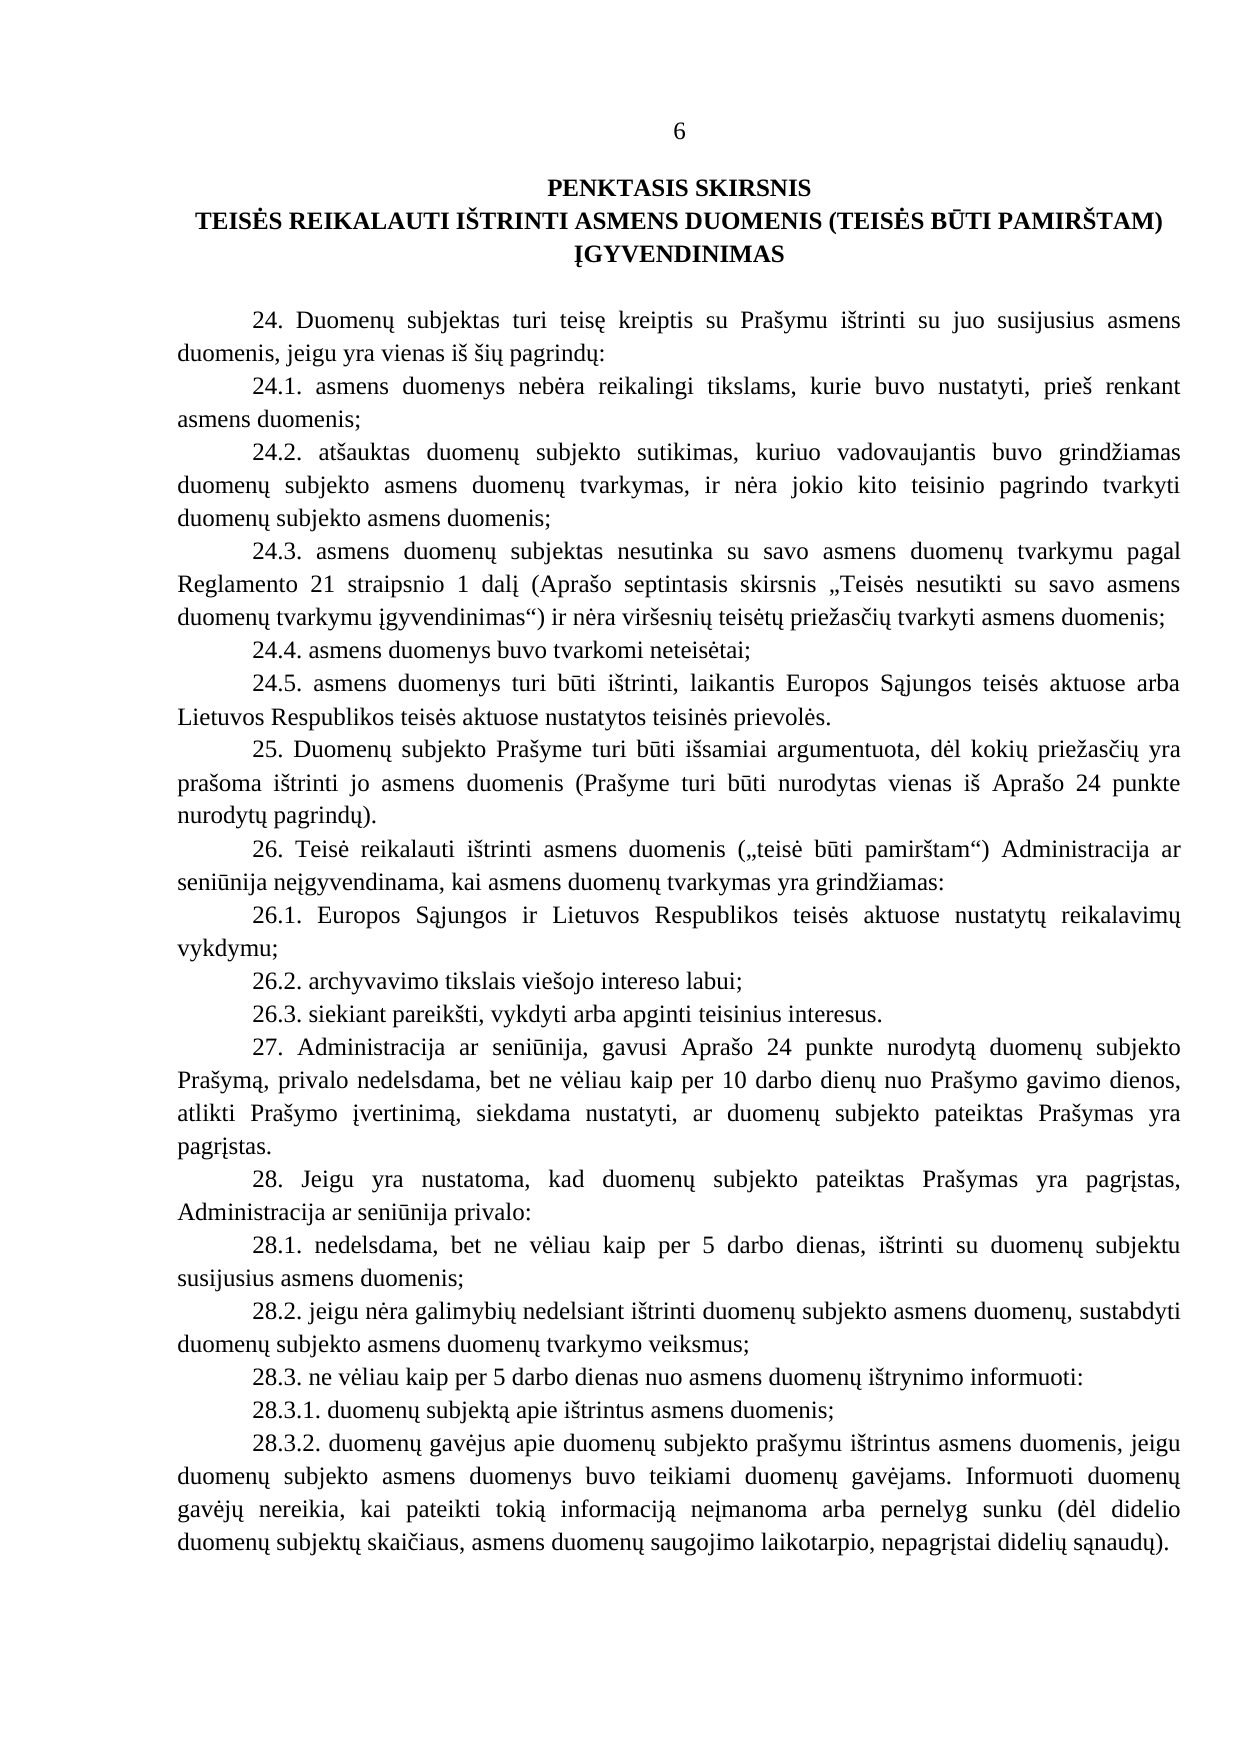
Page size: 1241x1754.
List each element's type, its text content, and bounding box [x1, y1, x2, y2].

text 28.1. nedelsdama, bet ne vėliau kaip per 5 darbo dienas, ištrinti su duomenų subjektu susijusius asmens duomenis; [177, 1230, 1182, 1292]
text 28. Jeigu yra nustatoma, kad duomenų subjekto pateiktas Prašymas yra pagrįstas, Administracija ar seniūnija privalo: [177, 1164, 1182, 1226]
text 26.1. Europos Sąjungos ir Lietuvos Respublikos teisės aktuose nustatytų reikalavimų vykdymu; [177, 900, 1182, 961]
text PENKTASIS SKIRSNIS [177, 173, 1182, 202]
text 26.2. archyvavimo tikslais viešojo intereso labui; [177, 966, 1182, 994]
text 28.3.2. duomenų gavėjus apie duomenų subjekto prašymu ištrintus asmens duomenis, jeigu duomenų subjekto asmens duomenys buvo teikiami duomenų gavėjams. Informuoti duomenų gavėjų nereikia, kai pateikti tokią informaciją neįmanoma arba pernelyg sunku (dėl didelio duomenų subjektų skaičiaus, asmens duomenų saugojimo laikotarpio, nepagrįstai didelių sąnaudų). [177, 1428, 1182, 1556]
text 24.2. atšauktas duomenų subjekto sutikimas, kuriuo vadovaujantis buvo grindžiamas duomenų subjekto asmens duomenų tvarkymas, ir nėra jokio kito teisinio pagrindo tvarkyti duomenų subjekto asmens duomenis; [177, 437, 1182, 532]
text 28.3.1. duomenų subjektą apie ištrintus asmens duomenis; [177, 1395, 1182, 1424]
text TEISĖS REIKALAUTI IŠTRINTI ASMENS DUOMENIS (TEISĖS BŪTI PAMIRŠTAM) ĮGYVENDINIMAS [177, 206, 1182, 268]
text 24.1. asmens duomenys nebėra reikalingi tikslams, kurie buvo nustatyti, prieš renkant asmens duomenis; [177, 371, 1182, 433]
text 25. Duomenų subjekto Prašyme turi būti išsamiai argumentuota, dėl kokių priežasčių yra prašoma ištrinti jo asmens duomenis (Prašyme turi būti nurodytas vienas iš Aprašo 24 punkte nurodytų pagrindų). [177, 734, 1182, 829]
text 24.3. asmens duomenų subjektas nesutinka su savo asmens duomenų tvarkymu pagal Reglamento 21 straipsnio 1 dalį (Aprašo septintasis skirsnis „Teisės nesutikti su savo asmens duomenų tvarkymu įgyvendinimas“) ir nėra viršesnių teisėtų priežasčių tvarkyti asmens duomenis; [177, 536, 1182, 631]
text 26. Teisė reikalauti ištrinti asmens duomenis („teisė būti pamirštam“) Administracija ar seniūnija neįgyvendinama, kai asmens duomenų tvarkymas yra grindžiamas: [177, 834, 1182, 895]
text 27. Administracija ar seniūnija, gavusi Aprašo 24 punkte nurodytą duomenų subjekto Prašymą, privalo nedelsdama, bet ne vėliau kaip per 10 darbo dienų nuo Prašymo gavimo dienos, atlikti Prašymo įvertinimą, siekdama nustatyti, ar duomenų subjekto pateiktas Prašymas yra pagrįstas. [177, 1032, 1182, 1159]
text 28.2. jeigu nėra galimybių nedelsiant ištrinti duomenų subjekto asmens duomenų, sustabdyti duomenų subjekto asmens duomenų tvarkymo veiksmus; [177, 1296, 1182, 1358]
text 24. Duomenų subjektas turi teisę kreiptis su Prašymu ištrinti su juo susijusius asmens duomenis, jeigu yra vienas iš šių pagrindų: [177, 305, 1182, 367]
text 28.3. ne vėliau kaip per 5 darbo dienas nuo asmens duomenų ištrynimo informuoti: [177, 1362, 1182, 1391]
text 26.3. siekiant pareikšti, vykdyti arba apginti teisinius interesus. [177, 999, 1182, 1027]
text 24.5. asmens duomenys turi būti ištrinti, laikantis Europos Sąjungos teisės aktuose arba Lietuvos Respublikos teisės aktuose nustatytos teisinės prievolės. [177, 668, 1182, 730]
text 24.4. asmens duomenys buvo tvarkomi neteisėtai; [177, 636, 1182, 664]
